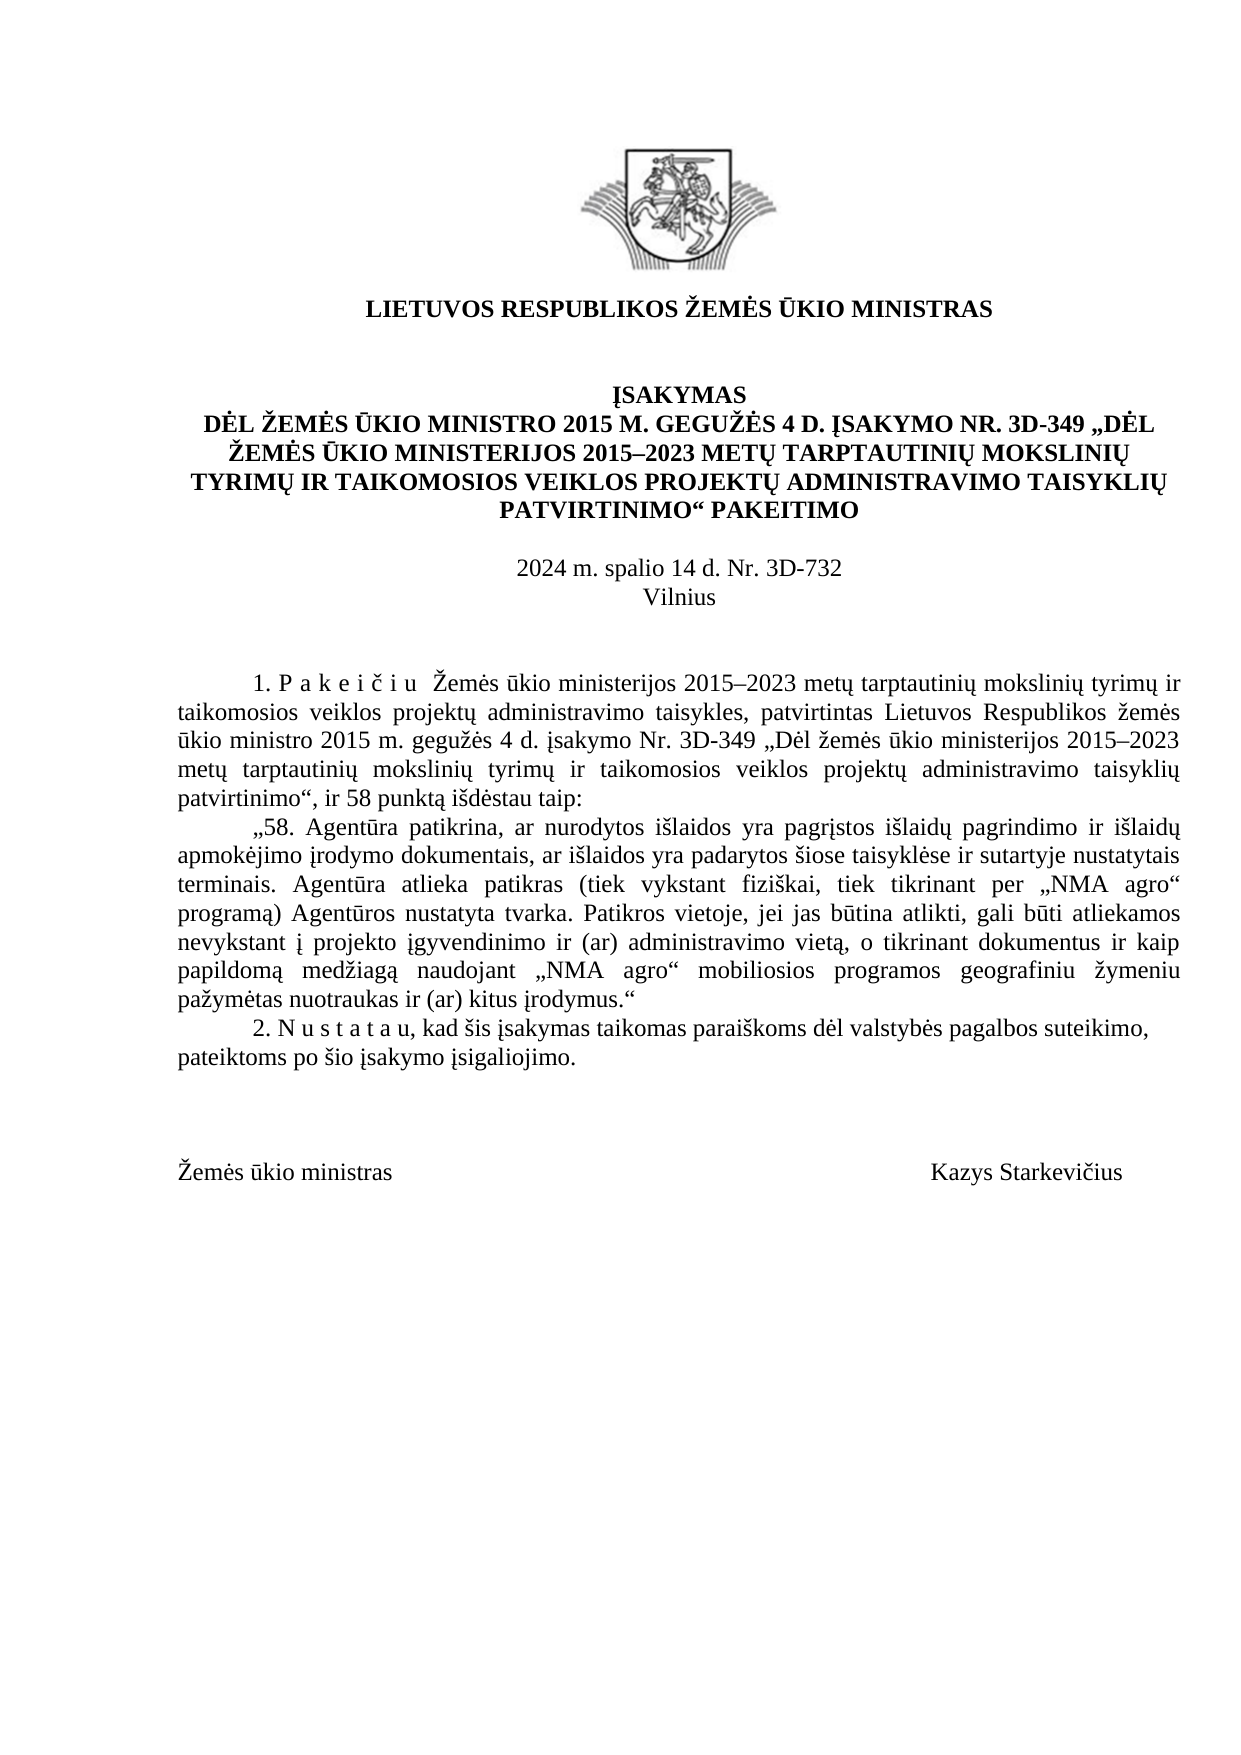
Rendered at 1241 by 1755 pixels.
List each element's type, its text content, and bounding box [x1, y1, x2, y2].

text DĖL ŽEMĖS ŪKIO MINISTRO 2015 M. GEGUŽĖS 4 D. ĮSAKYMO NR. 3D-349 „DĖL ŽEMĖS ŪKIO MINISTERIJOS 2015–2023 METŲ TARPTAUTINIŲ MOKSLINIŲ TYRIMŲ IR TAIKOMOSIOS VEIKLOS PROJEKTŲ ADMINISTRAVIMO TAISYKLIŲ PATVIRTINIMO“ PAKEITIMO [177, 409, 1181, 524]
text Vilnius [177, 582, 1181, 610]
text Žemės ūkio ministras Kazys Starkevičius [177, 1157, 1181, 1185]
text „58. Agentūra patikrina, ar nurodytos išlaidos yra pagrįstos išlaidų pagrindimo ir išlaidų apmokėjimo įrodymo dokumentais, ar išlaidos yra padarytos šiose taisyklėse ir sutartyje nustatytais terminais. Agentūra atlieka patikras (tiek vykstant fiziškai, tiek tikrinant per „NMA agro“ programą) Agentūros nustatyta tvarka. Patikros vietoje, jei jas būtina atlikti, gali būti atliekamos nevykstant į projekto įgyvendinimo ir (ar) administravimo vietą, o tikrinant dokumentus ir kaip papildomą medžiagą naudojant „NMA agro“ mobiliosios programos geografiniu žymeniu pažymėtas nuotraukas ir (ar) kitus įrodymus.“ [177, 812, 1181, 1013]
text ĮSAKYMAS [177, 380, 1181, 409]
text 2024 m. spalio 14 d. Nr. 3D-732 [177, 553, 1181, 582]
text 2. N u s t a t a u, kad šis įsakymas taikomas paraiškoms dėl valstybės pagalbos suteikimo, pateiktoms po šio įsakymo įsigaliojimo. [177, 1013, 1181, 1070]
text 1. P a k e i č i u Žemės ūkio ministerijos 2015–2023 metų tarptautinių mokslinių tyrimų ir taikomosios veiklos projektų administravimo taisykles, patvirtintas Lietuvos Respublikos žemės ūkio ministro 2015 m. gegužės 4 d. įsakymo Nr. 3D-349 „Dėl žemės ūkio ministerijos 2015–2023 metų tarptautinių mokslinių tyrimų ir taikomosios veiklos projektų administravimo taisyklių patvirtinimo“, ir 58 punktą išdėstau taip: [177, 668, 1181, 812]
text LIETUVOS RESPUBLIKOS ŽEMĖS ŪKIO MINISTRAS [177, 294, 1181, 323]
